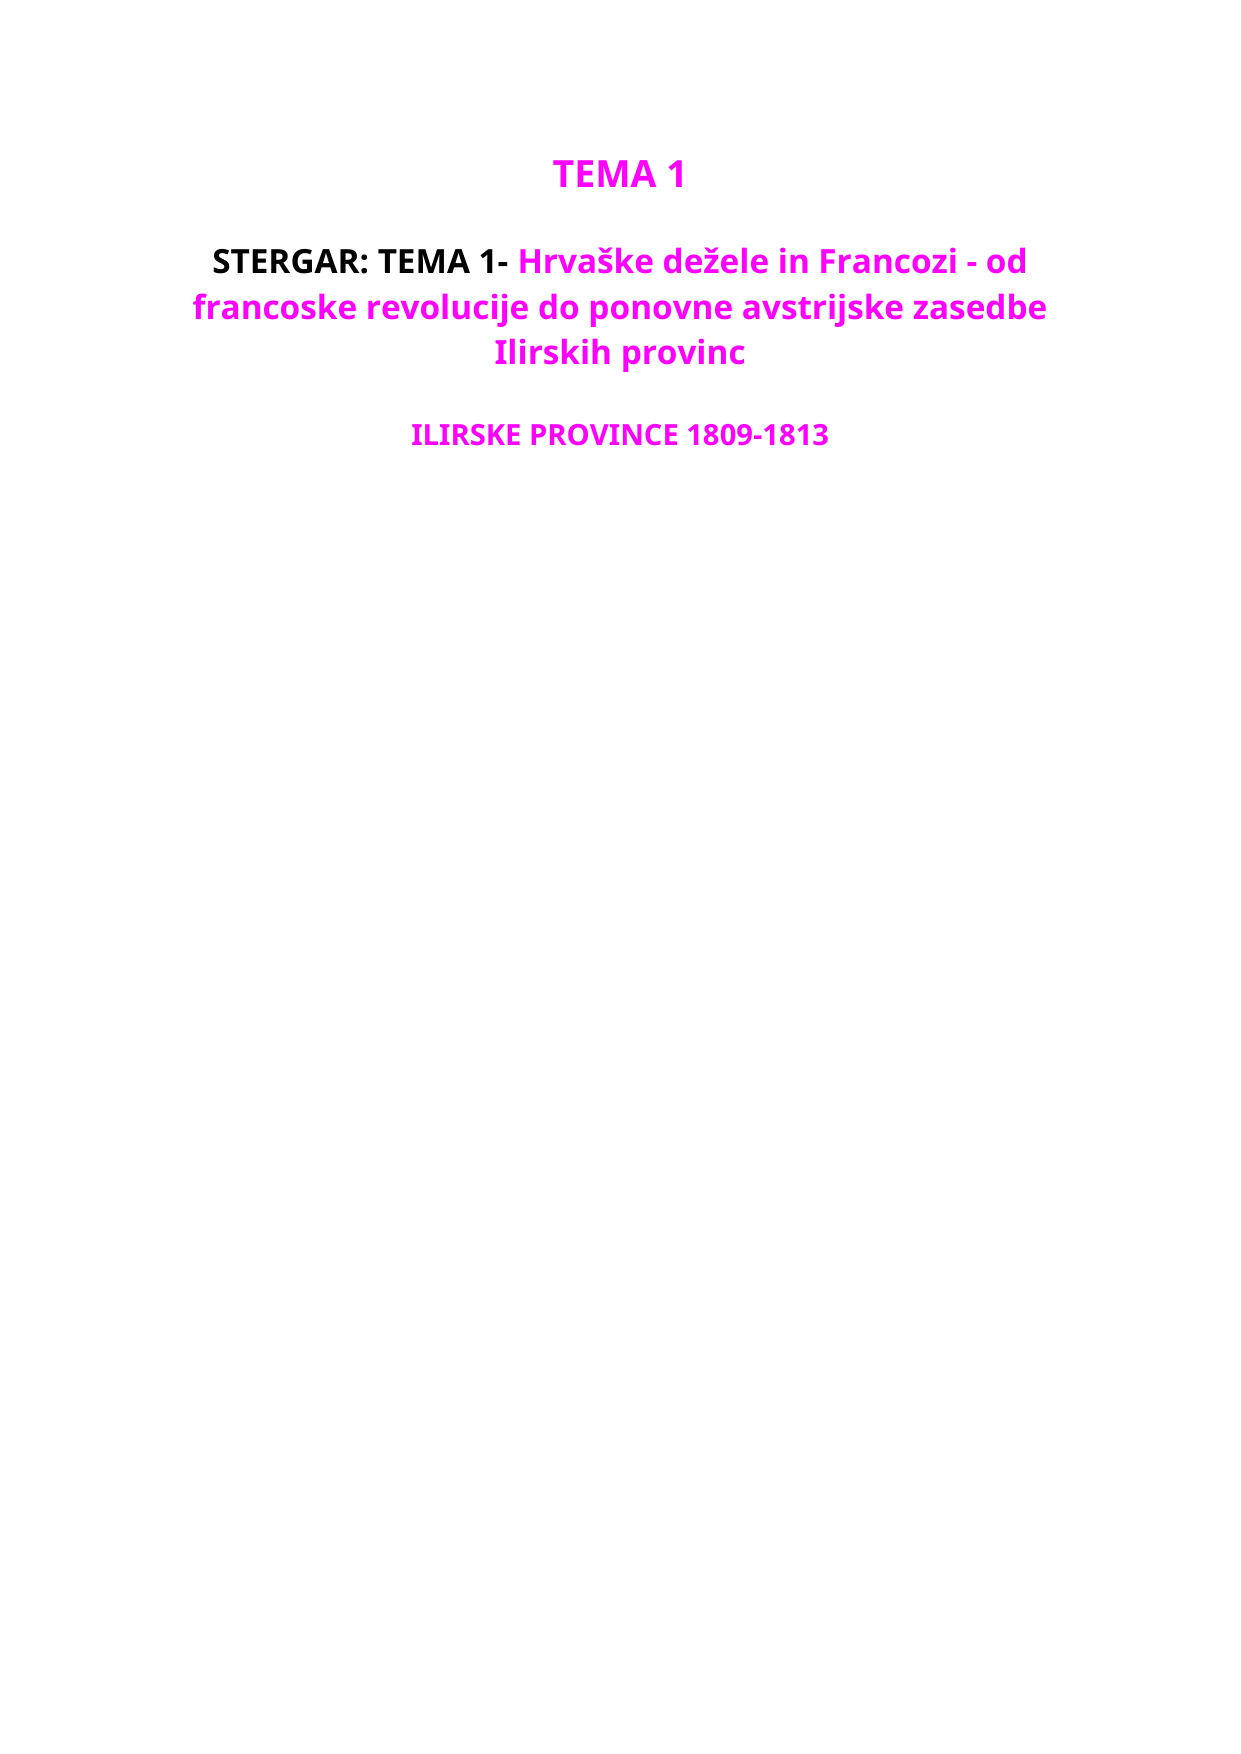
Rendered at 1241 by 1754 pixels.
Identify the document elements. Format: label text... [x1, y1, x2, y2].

text TEMA 1 [148, 148, 1093, 199]
text STERGAR: TEMA 1- Hrvaške dežele in Francozi - od francoske revolucije do ponovne avstrijske zasedbe Ilirskih provinc [148, 238, 1093, 374]
text ILIRSKE PROVINCE 1809-1813 [148, 414, 1093, 454]
